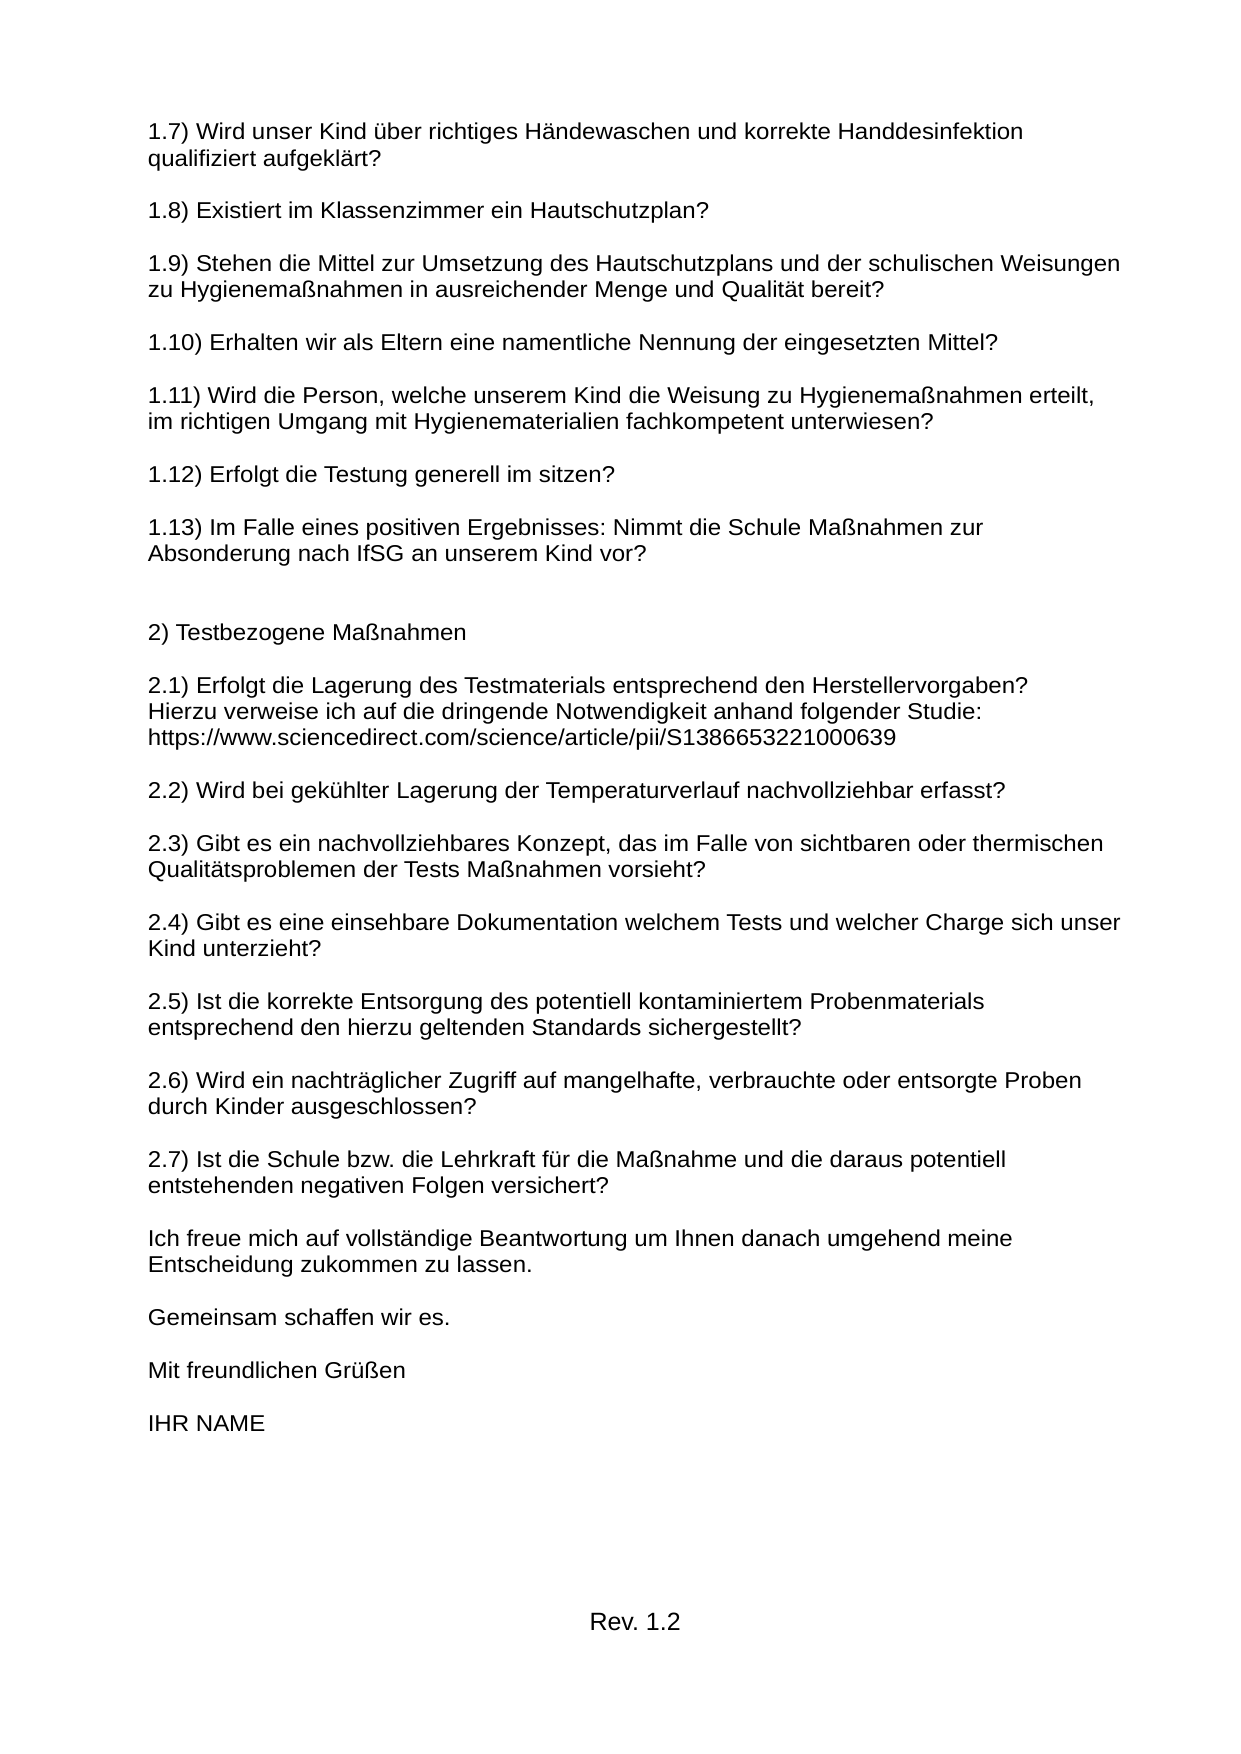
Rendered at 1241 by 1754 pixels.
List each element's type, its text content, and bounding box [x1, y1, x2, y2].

text 1.11) Wird die Person, welche unserem Kind die Weisung zu Hygienemaßnahmen erteilt, im richtigen Umgang mit Hygienematerialien fachkompetent unterwiesen? [148, 382, 1122, 434]
text 2.4) Gibt es eine einsehbare Dokumentation welchem Tests und welcher Charge sich unser Kind unterzieht? [148, 909, 1122, 961]
text 2) Testbezogene Maßnahmen [148, 619, 1122, 645]
text Mit freundlichen Grüßen [148, 1357, 1122, 1383]
text 2.7) Ist die Schule bzw. die Lehrkraft für die Maßnahme und die daraus potentiell entstehenden negativen Folgen versichert? [148, 1146, 1122, 1199]
text 2.5) Ist die korrekte Entsorgung des potentiell kontaminiertem Probenmaterials entsprechend den hierzu geltenden Standards sichergestellt? [148, 988, 1122, 1041]
text Gemeinsam schaffen wir es. [148, 1304, 1122, 1330]
text Hierzu verweise ich auf die dringende Notwendigkeit anhand folgender Studie: [148, 698, 1122, 724]
text 1.8) Existiert im Klassenzimmer ein Hautschutzplan? [148, 197, 1122, 223]
text 1.7) Wird unser Kind über richtiges Händewaschen und korrekte Handdesinfektion qualifiziert aufgeklärt? [148, 118, 1122, 171]
text https://www.sciencedirect.com/science/article/pii/S1386653221000639 [148, 724, 1122, 751]
text 1.13) Im Falle eines positiven Ergebnisses: Nimmt die Schule Maßnahmen zur Absonderung nach IfSG an unserem Kind vor? [148, 513, 1122, 566]
text IHR NAME [148, 1409, 1122, 1436]
text 1.12) Erfolgt die Testung generell im sitzen? [148, 461, 1122, 487]
text 2.3) Gibt es ein nachvollziehbares Konzept, das im Falle von sichtbaren oder thermischen Qualitätsproblemen der Tests Maßnahmen vorsieht? [148, 830, 1122, 882]
text 2.6) Wird ein nachträglicher Zugriff auf mangelhafte, verbrauchte oder entsorgte Proben durch Kinder ausgeschlossen? [148, 1067, 1122, 1119]
text 2.1) Erfolgt die Lagerung des Testmaterials entsprechend den Herstellervorgaben? [148, 672, 1122, 698]
text 1.9) Stehen die Mittel zur Umsetzung des Hautschutzplans und der schulischen Weisungen zu Hygienemaßnahmen in ausreichender Menge und Qualität bereit? [148, 250, 1122, 303]
text 1.10) Erhalten wir als Eltern eine namentliche Nennung der eingesetzten Mittel? [148, 329, 1122, 355]
text 2.2) Wird bei gekühlter Lagerung der Temperaturverlauf nachvollziehbar erfasst? [148, 777, 1122, 803]
text Ich freue mich auf vollständige Beantwortung um Ihnen danach umgehend meine Entscheidung zukommen zu lassen. [148, 1225, 1122, 1278]
